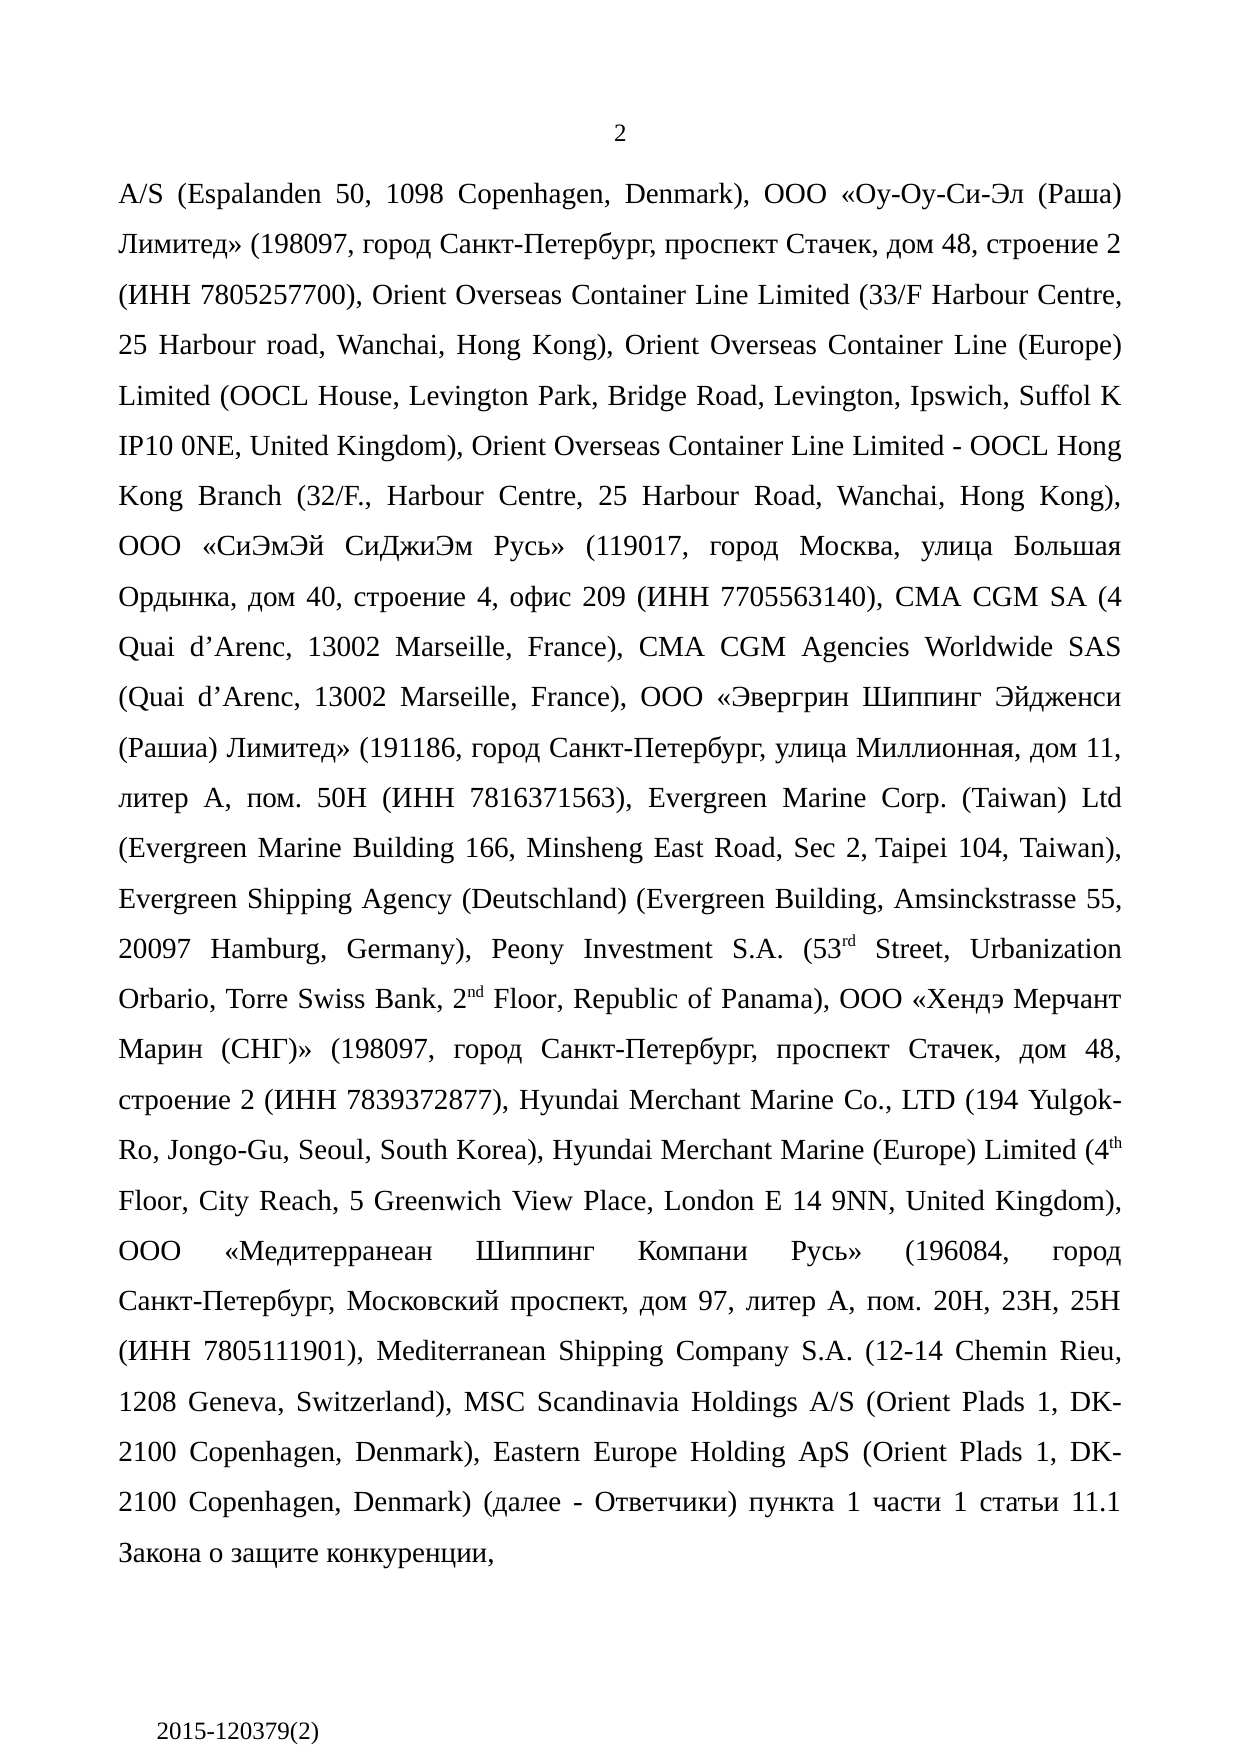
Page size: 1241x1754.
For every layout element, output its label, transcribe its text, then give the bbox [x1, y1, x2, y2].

text A/S (Espalanden 50, 1098 Copenhagen, Denmark), ООО «Оу-Оу-Си-Эл (Раша) Лимитед» (198097, город Санкт-Петербург, проспект Стачек, дом 48, строение 2 (ИНН 7805257700), Orient Overseas Container Line Limited (33/F Harbour Centre, 25 Harbour road, Wanchai, Hong Kong), Orient Overseas Container Line (Europe) Limited (OOCL House, Levington Park, Bridge Road, Levington, Ipswich, Suffol K IP10 0NE, United Kingdom), Orient Overseas Container Line Limited - OOCL Hong Kong Branch (32/F., Harbour Centre, 25 Harbour Road, Wanchai, Hong Kong), ООО «СиЭмЭй СиДжиЭм Русь» (119017, город Москва, улица Большая Ордынка, дом 40, строение 4, офис 209 (ИНН 7705563140), CMA CGM SA (4 Quai d’Arenc, 13002 Marseille, France), CMA CGM Agencies Worldwide SAS (Quai d’Arenc, 13002 Marseille, France), ООО «Эвергрин Шиппинг Эйдженси (Рашиа) Лимитед» (191186, город Санкт-Петербург, улица Миллионная, дом 11, литер А, пом. 50Н (ИНН 7816371563), Evergreen Marine Corp. (Taiwan) Ltd (Evergreen Marine Building 166, Minsheng East Road, Sec 2, Taipei 104, Taiwan), Evergreen Shipping Agency (Deutschland) (Evergreen Building, Amsinckstrasse 55, 20097 Hamburg, Germany), Peony Investment S.A. (53rd Street, Urbanization Orbario, Torre Swiss Bank, 2nd Floor, Republic of Panama), ООО «Хендэ Мерчант Марин (СНГ)» (198097, город Санкт-Петербург, проспект Стачек, дом 48, строение 2 (ИНН 7839372877), Hyundai Merchant Marine Co., LTD (194 Yulgok-Ro, Jongo-Gu, Seoul, South Korea), Hyundai Merchant Marine (Europe) Limited (4th Floor, City Reach, 5 Greenwich View Place, London E 14 9NN, United Kingdom), ООО «Медитерранеан Шиппинг Компани Русь» (196084, город Санкт-Петербург, Московский проспект, дом 97, литер А, пом. 20Н, 23Н, 25Н (ИНН 7805111901), Mediterranean Shipping Company S.A. (12-14 Chemin Rieu, 1208 Geneva, Switzerland), MSC Scandinavia Holdings A/S (Orient Plads 1, DK-2100 Copenhagen, Denmark), Eastern Europe Holding ApS (Orient Plads 1, DK-2100 Copenhagen, Denmark) (далее - Ответчики) пункта 1 части 1 статьи 11.1 Закона о защите конкуренции, [118, 176, 1122, 1568]
